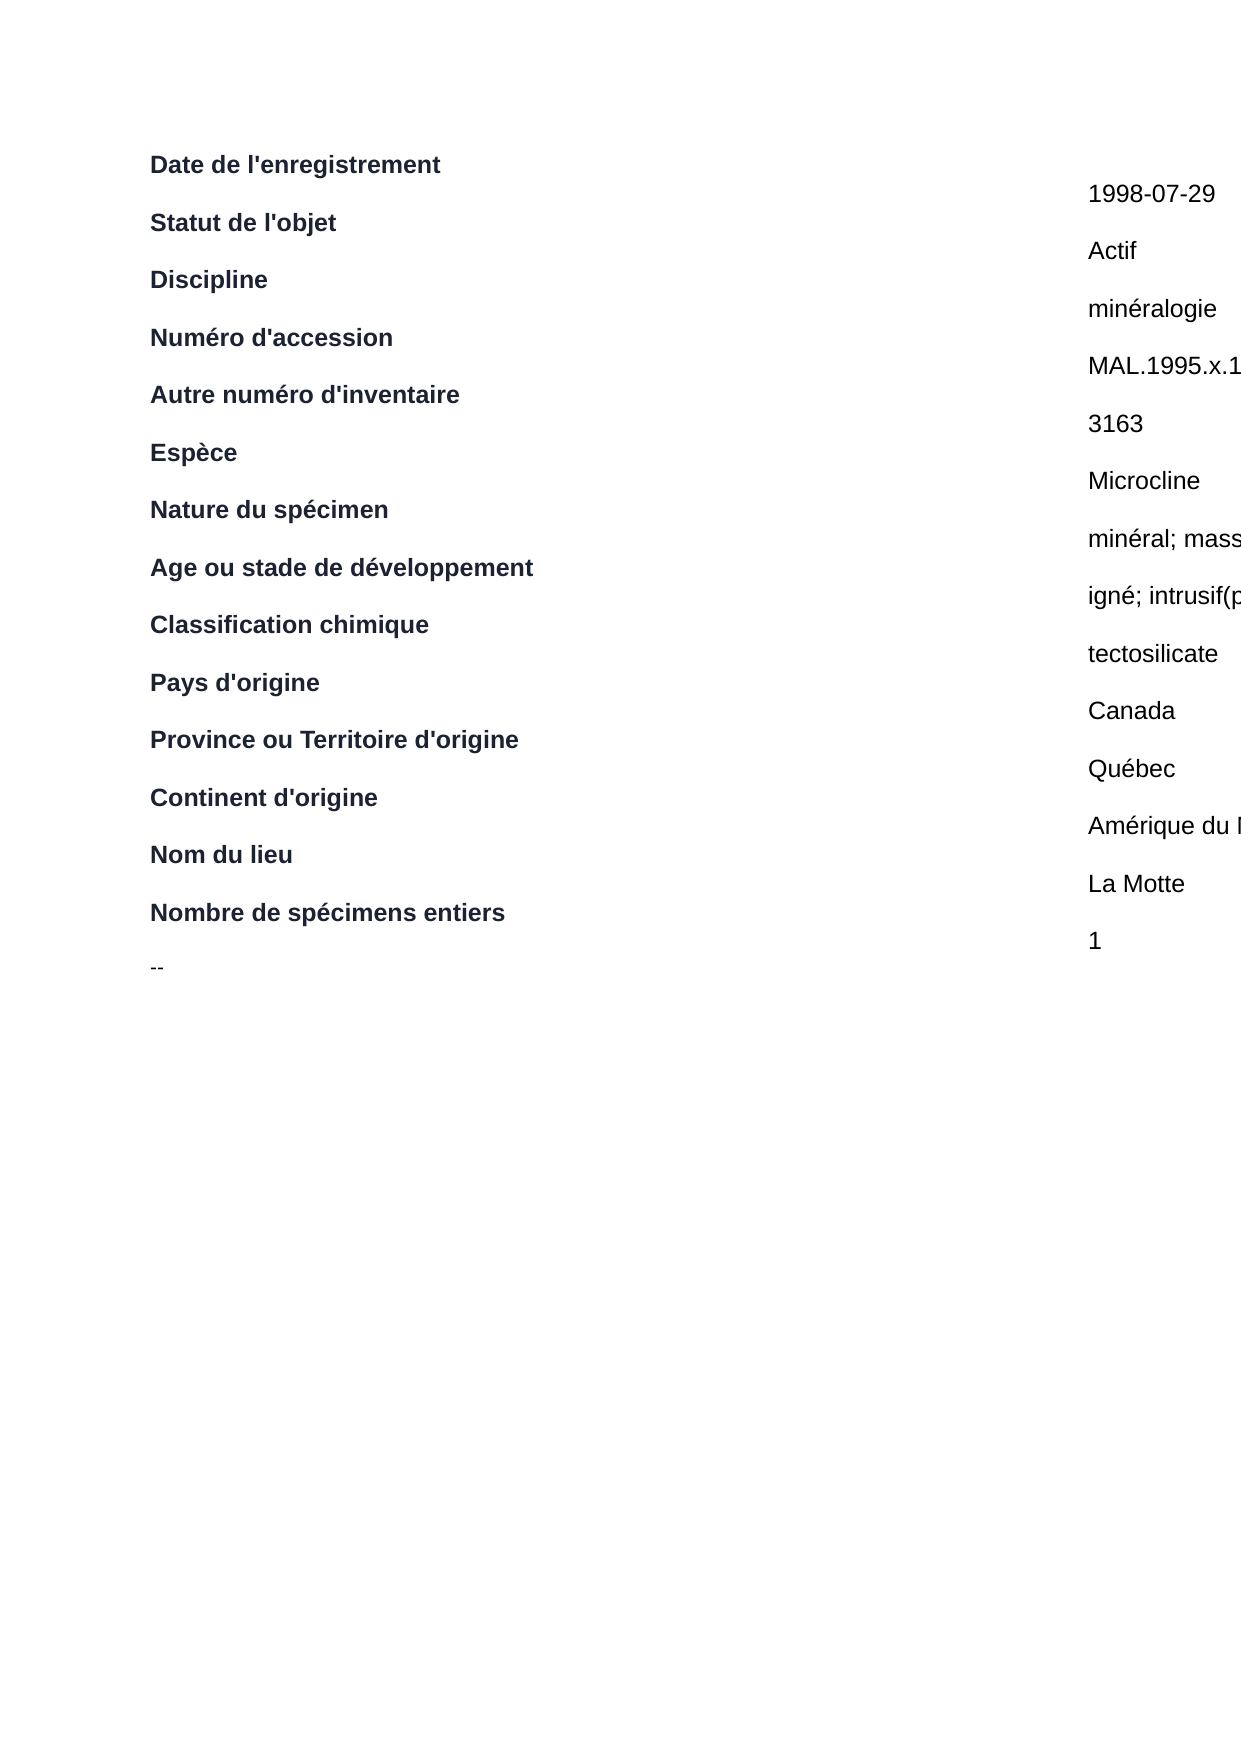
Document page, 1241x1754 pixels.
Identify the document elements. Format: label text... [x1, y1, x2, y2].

text Canada [1088, 696, 1240, 725]
text 1 [1088, 926, 1240, 955]
text Nombre de spécimens entiers [150, 897, 1090, 926]
text igné; intrusif(pegmatite) [1088, 581, 1240, 610]
text Province ou Territoire d'origine [150, 725, 1090, 754]
text Discipline [150, 265, 1090, 294]
text Amérique du Nord [1088, 811, 1240, 840]
text Continent d'origine [150, 782, 1090, 811]
text minéralogie [1088, 294, 1240, 322]
text 1998-07-29 [1088, 179, 1240, 207]
text Autre numéro d'inventaire [150, 380, 1090, 409]
text MAL.1995.x.1384 [1088, 351, 1240, 380]
text Numéro d'accession [150, 322, 1090, 351]
text -- [150, 955, 1090, 979]
text Nom du lieu [150, 840, 1090, 869]
text Nature du spécimen [150, 495, 1090, 524]
text Pays d'origine [150, 667, 1090, 696]
text minéral; massif; cristallin [1088, 524, 1240, 552]
text Statut de l'objet [150, 207, 1090, 236]
text Microcline [1088, 466, 1240, 495]
text 3163 [1088, 409, 1240, 437]
text Québec [1088, 754, 1240, 782]
text tectosilicate [1088, 639, 1240, 667]
text La Motte [1088, 869, 1240, 897]
text Age ou stade de développement [150, 552, 1090, 581]
text Espèce [150, 437, 1090, 466]
text Date de l'enregistrement [150, 150, 1090, 179]
text Classification chimique [150, 610, 1090, 639]
text Actif [1088, 236, 1240, 265]
